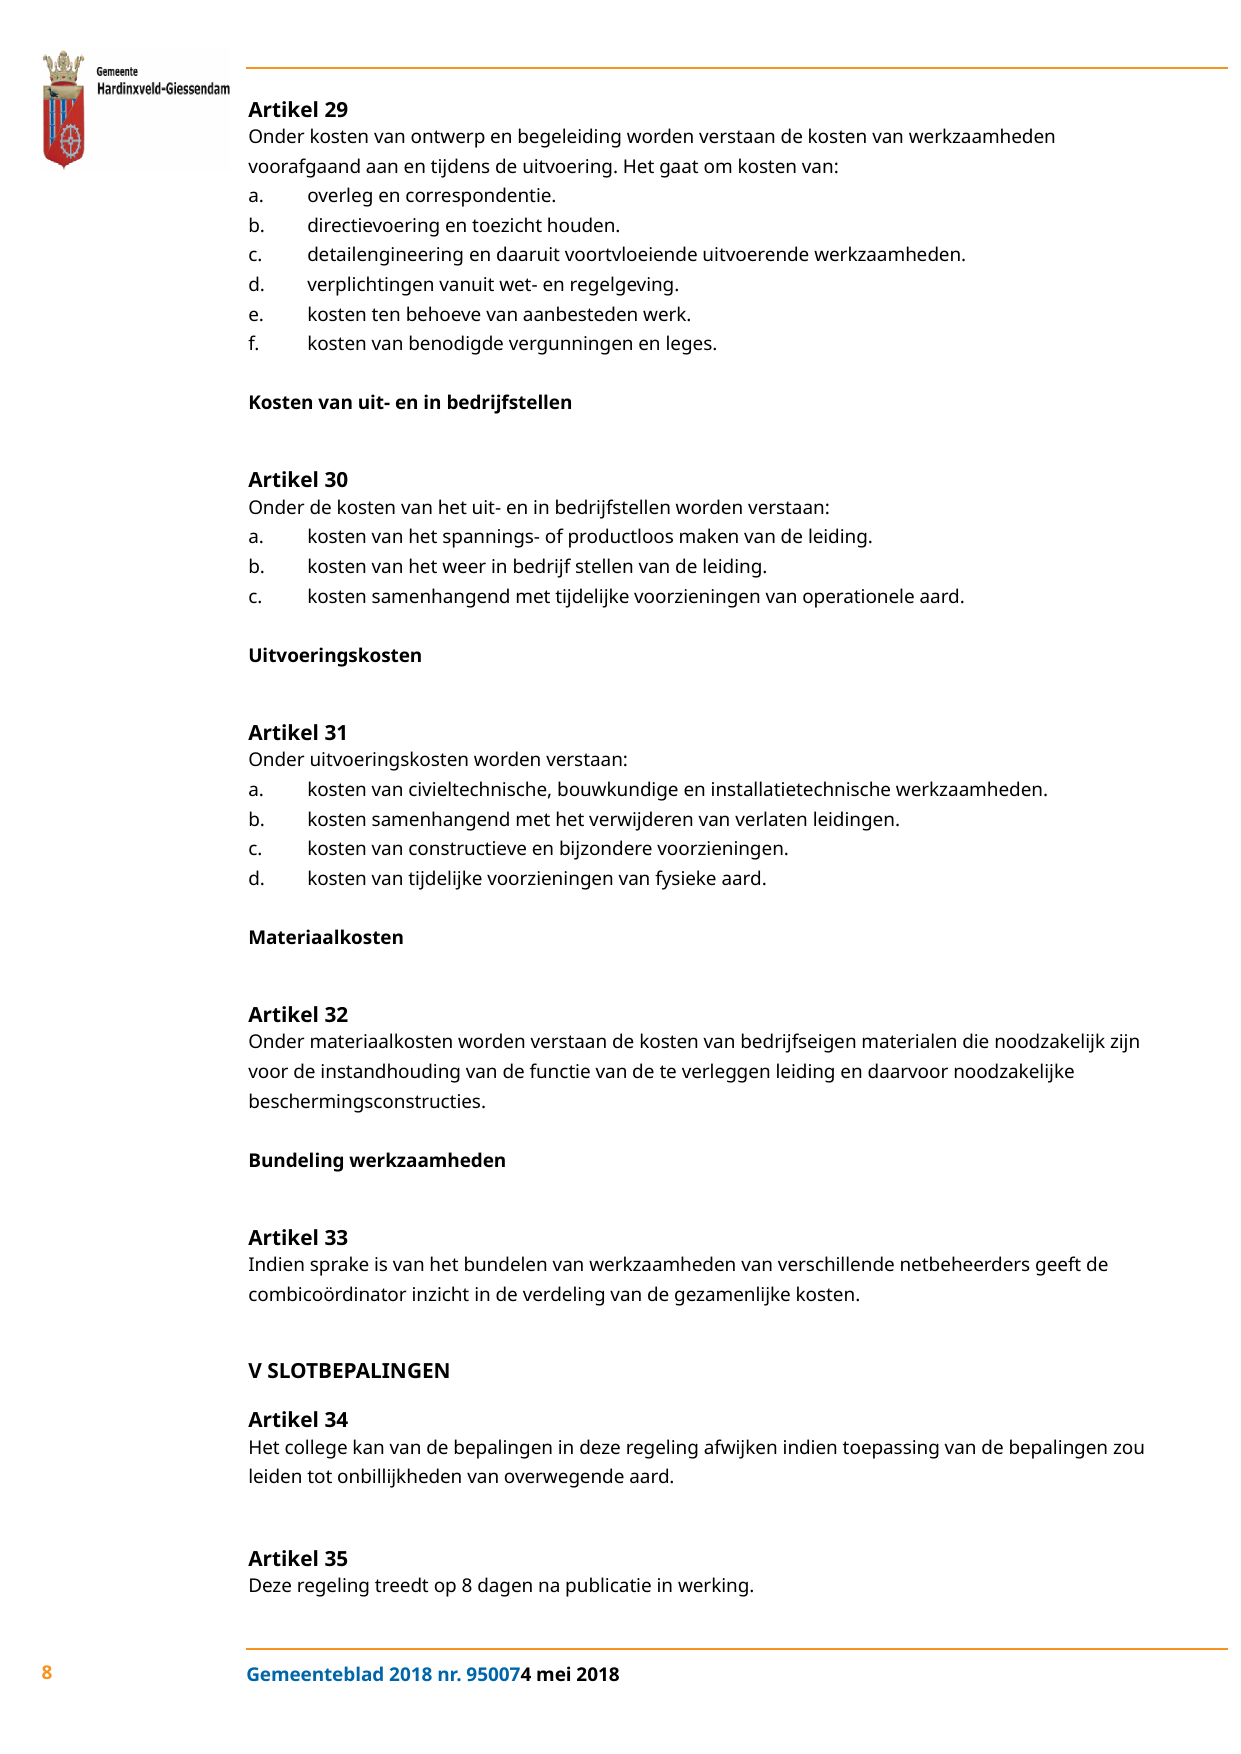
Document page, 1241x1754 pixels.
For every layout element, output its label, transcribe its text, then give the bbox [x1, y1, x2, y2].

text Het college kan van de bepalingen in deze regeling afwijken indien toepassing van de bepalingen zou leiden tot onbillijkheden van overwegende aard. [248, 1434, 1152, 1489]
text Kosten van uit- en in bedrijfstellen [248, 389, 1152, 415]
list overleg en correspondentie. [248, 182, 1152, 208]
text Materiaalkosten [248, 924, 1152, 950]
text Uitvoeringskosten [248, 642, 1152, 668]
list detailengineering en daaruit voortvloeiende uitvoerende werkzaamheden. [248, 242, 1152, 267]
list directievoering en toezicht houden. [248, 212, 1152, 238]
text Onder de kosten van het uit- en in bedrijfstellen worden verstaan: [248, 494, 1152, 520]
list kosten samenhangend met tijdelijke voorzieningen van operationele aard. [248, 583, 1152, 608]
text Artikel 29 [248, 95, 1152, 123]
text Artikel 31 [248, 718, 1152, 747]
text Artikel 35 [248, 1544, 1152, 1572]
list kosten van tijdelijke voorzieningen van fysieke aard. [248, 865, 1152, 891]
text Onder uitvoeringskosten worden verstaan: [248, 747, 1152, 772]
text Artikel 34 [248, 1406, 1152, 1434]
text V SLOTBEPALINGEN [248, 1356, 1152, 1385]
list kosten van benodigde vergunningen en leges. [248, 330, 1152, 356]
text Artikel 32 [248, 1000, 1152, 1029]
text Bundeling werkzaamheden [248, 1147, 1152, 1173]
text Artikel 33 [248, 1223, 1152, 1252]
text Artikel 30 [248, 466, 1152, 494]
list kosten van het spannings- of productloos maken van de leiding. [248, 524, 1152, 549]
text Deze regeling treedt op 8 dagen na publicatie in werking. [248, 1572, 1152, 1598]
text Onder kosten van ontwerp en begeleiding worden verstaan de kosten van werkzaamheden voorafgaand aan en tijdens de uitvoering. Het gaat om kosten van: [248, 123, 1152, 178]
text Onder materiaalkosten worden verstaan de kosten van bedrijfseigen materialen die noodzakelijk zijn voor de instandhouding van de functie van de te verleggen leiding en daarvoor noodzakelijke beschermingsconstructies. [248, 1029, 1152, 1113]
text Indien sprake is van het bundelen van werkzaamheden van verschillende netbeheerders geeft de combicoördinator inzicht in de verdeling van de gezamenlijke kosten. [248, 1252, 1152, 1307]
list verplichtingen vanuit wet- en regelgeving. [248, 271, 1152, 297]
picture [41, 47, 231, 172]
list kosten ten behoeve van aanbesteden werk. [248, 301, 1152, 326]
list kosten van het weer in bedrijf stellen van de leiding. [248, 553, 1152, 579]
list kosten van constructieve en bijzondere voorzieningen. [248, 835, 1152, 861]
list kosten samenhangend met het verwijderen van verlaten leidingen. [248, 806, 1152, 831]
list kosten van civieltechnische, bouwkundige en installatietechnische werkzaamheden. [248, 776, 1152, 802]
